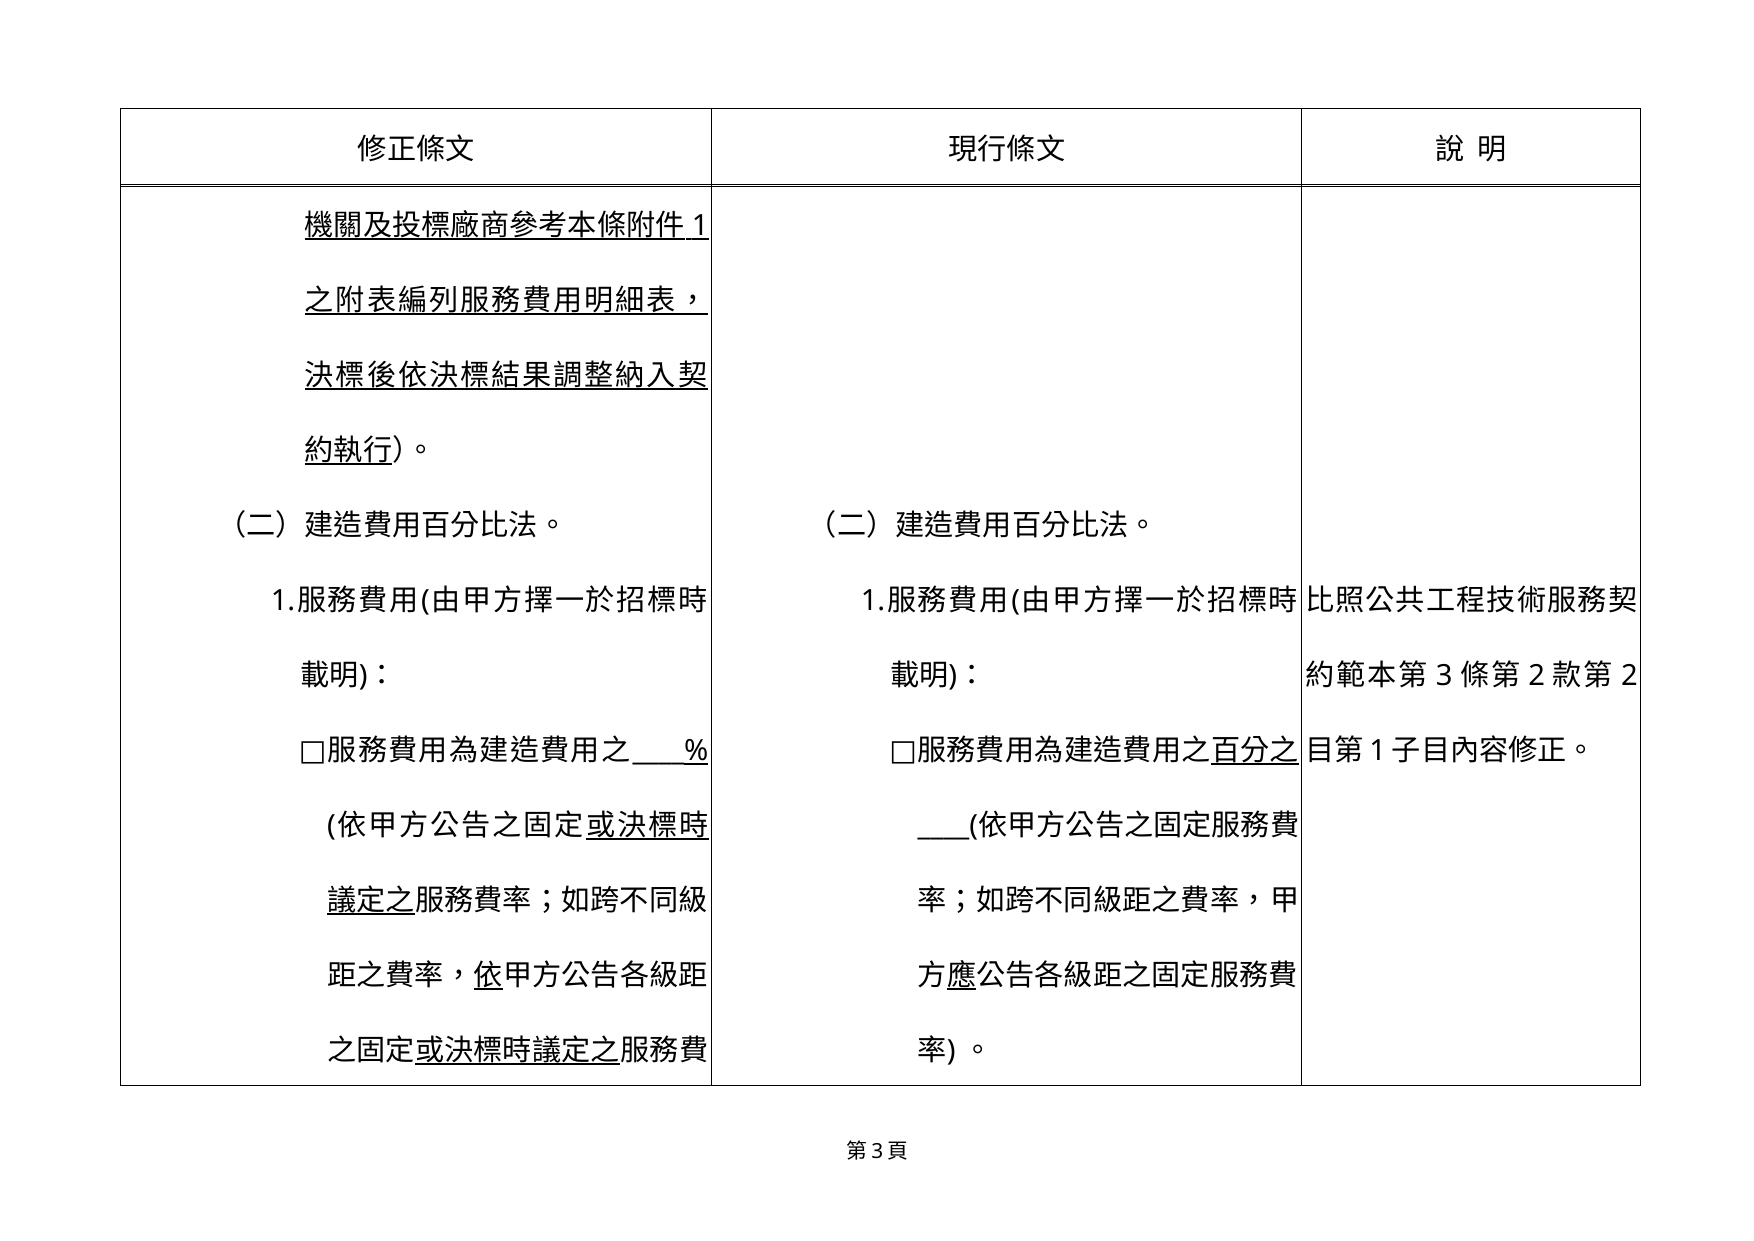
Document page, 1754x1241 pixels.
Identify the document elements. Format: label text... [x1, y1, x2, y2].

table_cell （二）建造費用百分比法。 1.服務費用(由甲方擇一於招標時載明)： □服務費用為建造費用之百分之____(依甲方公告之固定服務費率；如跨不同級距之費率，甲方應公告各級距之固定服務費率) 。 [712, 187, 1301, 1085]
table_header 修正條文 [121, 109, 711, 184]
table_cell 比照公共工程技術服務契約範本第3條第2款第2目第1子目內容修正。 [1302, 187, 1640, 1085]
table_cell 機關及投標廠商參考本條附件1之附表編列服務費用明細表，決標後依決標結果調整納入契約執行）。 （二）建造費用百分比法。 1.服務費用(由甲方擇一於招標時載明)： □服務費用為建造費用之____%(依甲方公告之固定或決標時議定之服務費率；如跨不同級距之費率，依甲方公告各級距之固定或決標時議定之服務費 [121, 187, 711, 1085]
table_header 說 明 [1302, 109, 1640, 184]
table_header 現行條文 [712, 109, 1301, 184]
